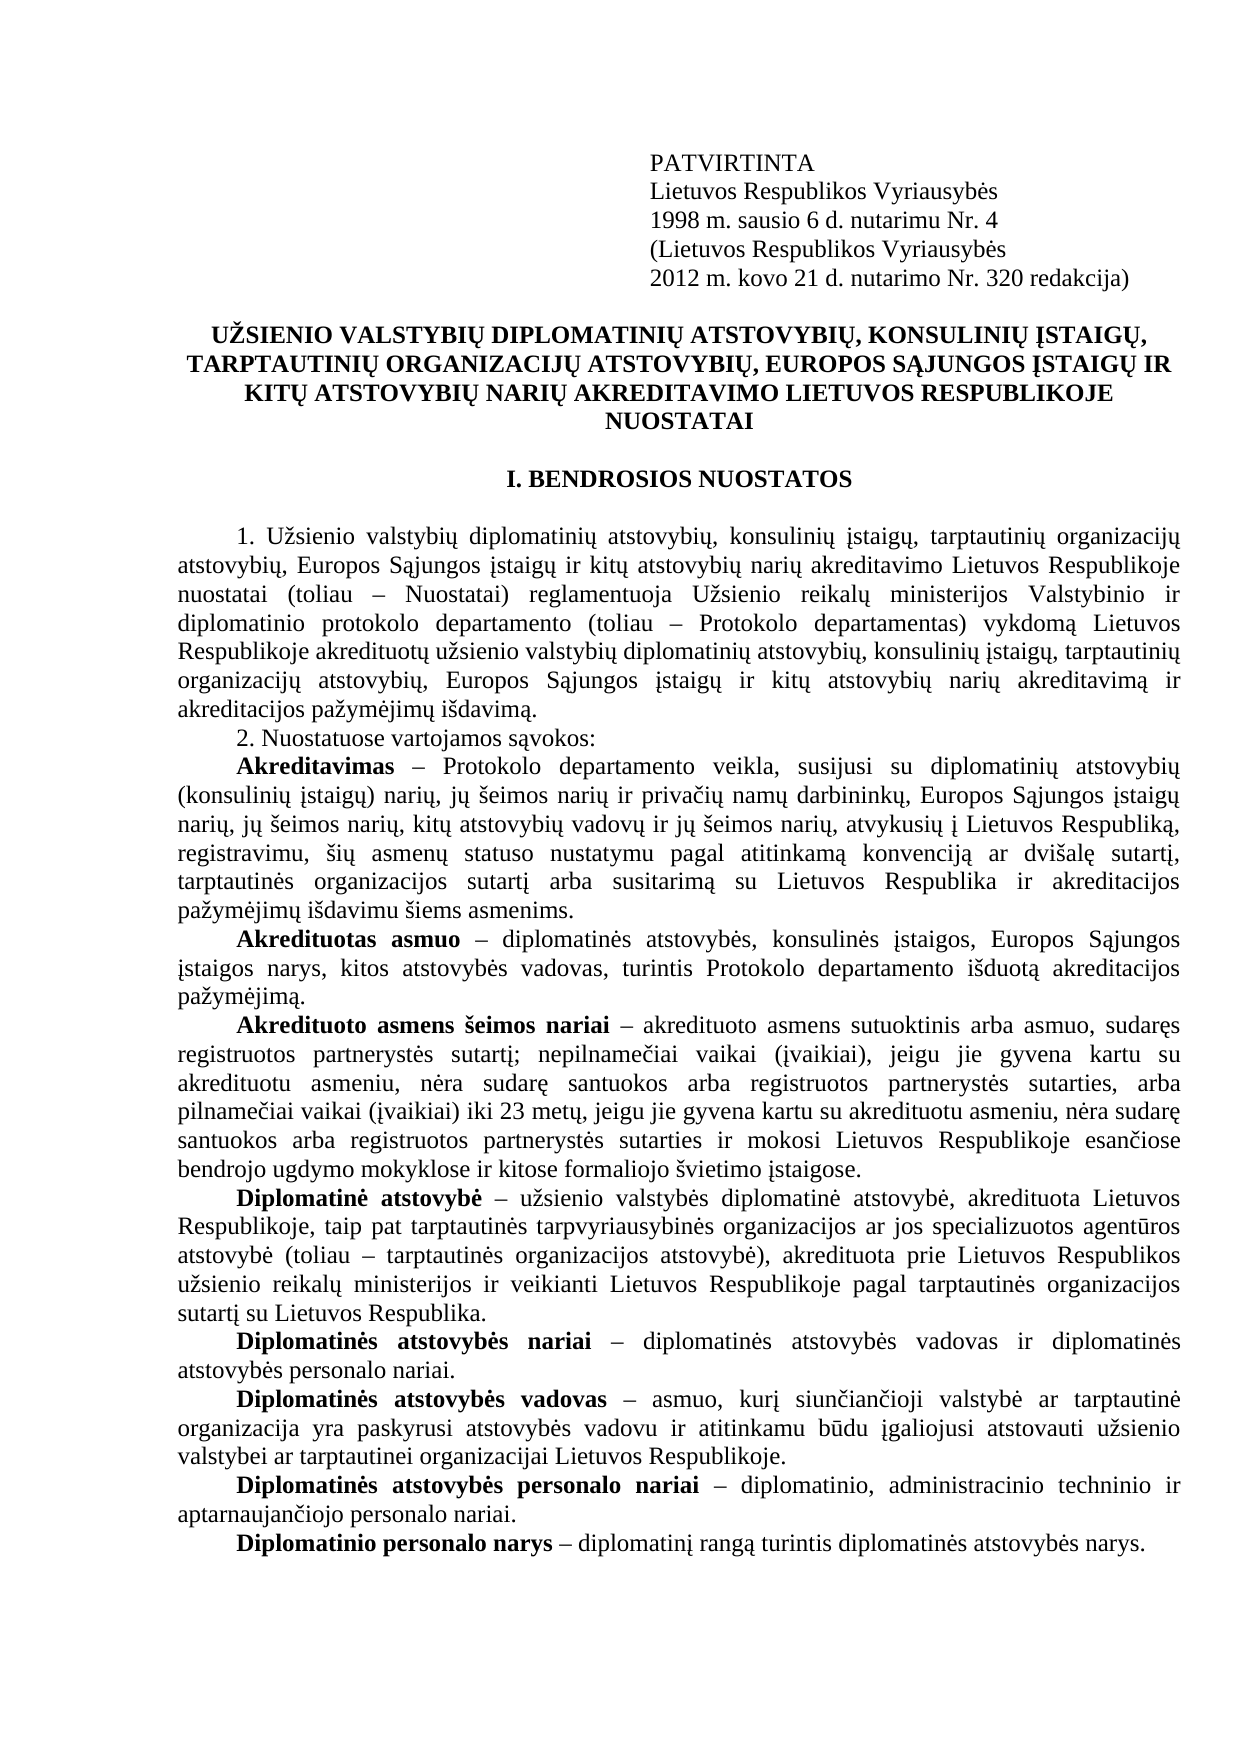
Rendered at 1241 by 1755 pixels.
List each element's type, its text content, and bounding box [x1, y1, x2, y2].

text 2012 m. kovo 21 d. nutarimo Nr. 320 redakcija) [649, 263, 1181, 291]
text PATVIRTINTA [649, 148, 1181, 176]
text (Lietuvos Respublikos Vyriausybės [649, 234, 1181, 263]
text Diplomatinės atstovybės nariai – diplomatinės atstovybės vadovas ir diplomatinės atstovybės personalo nariai. [177, 1326, 1181, 1384]
text Diplomatinė atstovybė – užsienio valstybės diplomatinė atstovybė, akredituota Lietuvos Respublikoje, taip pat tarptautinės tarpvyriausybinės organizacijos ar jos specializuotos agentūros atstovybė (toliau – tarptautinės organizacijos atstovybė), akredituota prie Lietuvos Respublikos užsienio reikalų ministerijos ir veikianti Lietuvos Respublikoje pagal tarptautinės organizacijos sutartį su Lietuvos Respublika. [177, 1183, 1181, 1326]
text I. BENDROSIOS NUOSTATOS [177, 464, 1181, 493]
text 1. Užsienio valstybių diplomatinių atstovybių, konsulinių įstaigų, tarptautinių organizacijų atstovybių, Europos Sąjungos įstaigų ir kitų atstovybių narių akreditavimo Lietuvos Respublikoje nuostatai (toliau – Nuostatai) reglamentuoja Užsienio reikalų ministerijos Valstybinio ir diplomatinio protokolo departamento (toliau – Protokolo departamentas) vykdomą Lietuvos Respublikoje akredituotų užsienio valstybių diplomatinių atstovybių, konsulinių įstaigų, tarptautinių organizacijų atstovybių, Europos Sąjungos įstaigų ir kitų atstovybių narių akreditavimą ir akreditacijos pažymėjimų išdavimą. [177, 521, 1181, 723]
text Akreditavimas – Protokolo departamento veikla, susijusi su diplomatinių atstovybių (konsulinių įstaigų) narių, jų šeimos narių ir privačių namų darbininkų, Europos Sąjungos įstaigų narių, jų šeimos narių, kitų atstovybių vadovų ir jų šeimos narių, atvykusių į Lietuvos Respubliką, registravimu, šių asmenų statuso nustatymu pagal atitinkamą konvenciją ar dvišalę sutartį, tarptautinės organizacijos sutartį arba susitarimą su Lietuvos Respublika ir akreditacijos pažymėjimų išdavimu šiems asmenims. [177, 751, 1181, 924]
text 1998 m. sausio 6 d. nutarimu Nr. 4 [649, 205, 1181, 234]
text Diplomatinio personalo narys – diplomatinį rangą turintis diplomatinės atstovybės narys. [177, 1528, 1181, 1556]
text Akredituotas asmuo – diplomatinės atstovybės, konsulinės įstaigos, Europos Sąjungos įstaigos narys, kitos atstovybės vadovas, turintis Protokolo departamento išduotą akreditacijos pažymėjimą. [177, 924, 1181, 1010]
text Akredituoto asmens šeimos nariai – akredituoto asmens sutuoktinis arba asmuo, sudaręs registruotos partnerystės sutartį; nepilnamečiai vaikai (įvaikiai), jeigu jie gyvena kartu su akredituotu asmeniu, nėra sudarę santuokos arba registruotos partnerystės sutarties, arba pilnamečiai vaikai (įvaikiai) iki 23 metų, jeigu jie gyvena kartu su akredituotu asmeniu, nėra sudarę santuokos arba registruotos partnerystės sutarties ir mokosi Lietuvos Respublikoje esančiose bendrojo ugdymo mokyklose ir kitose formaliojo švietimo įstaigose. [177, 1010, 1181, 1183]
text Diplomatinės atstovybės personalo nariai – diplomatinio, administracinio techninio ir aptarnaujančiojo personalo nariai. [177, 1470, 1181, 1528]
text Lietuvos Respublikos Vyriausybės [649, 176, 1181, 205]
text 2. Nuostatuose vartojamos sąvokos: [177, 723, 1181, 751]
text Diplomatinės atstovybės vadovas – asmuo, kurį siunčiančioji valstybė ar tarptautinė organizacija yra paskyrusi atstovybės vadovu ir atitinkamu būdu įgaliojusi atstovauti užsienio valstybei ar tarptautinei organizacijai Lietuvos Respublikoje. [177, 1384, 1181, 1470]
text UŽSIENIO VALSTYBIŲ DIPLOMATINIŲ ATSTOVYBIŲ, KONSULINIŲ ĮSTAIGŲ, TARPTAUTINIŲ ORGANIZACIJŲ ATSTOVYBIŲ, EUROPOS SĄJUNGOS ĮSTAIGŲ IR KITŲ ATSTOVYBIŲ NARIŲ AKREDITAVIMO LIETUVOS RESPUBLIKOJE NUOSTATAI [177, 320, 1181, 435]
